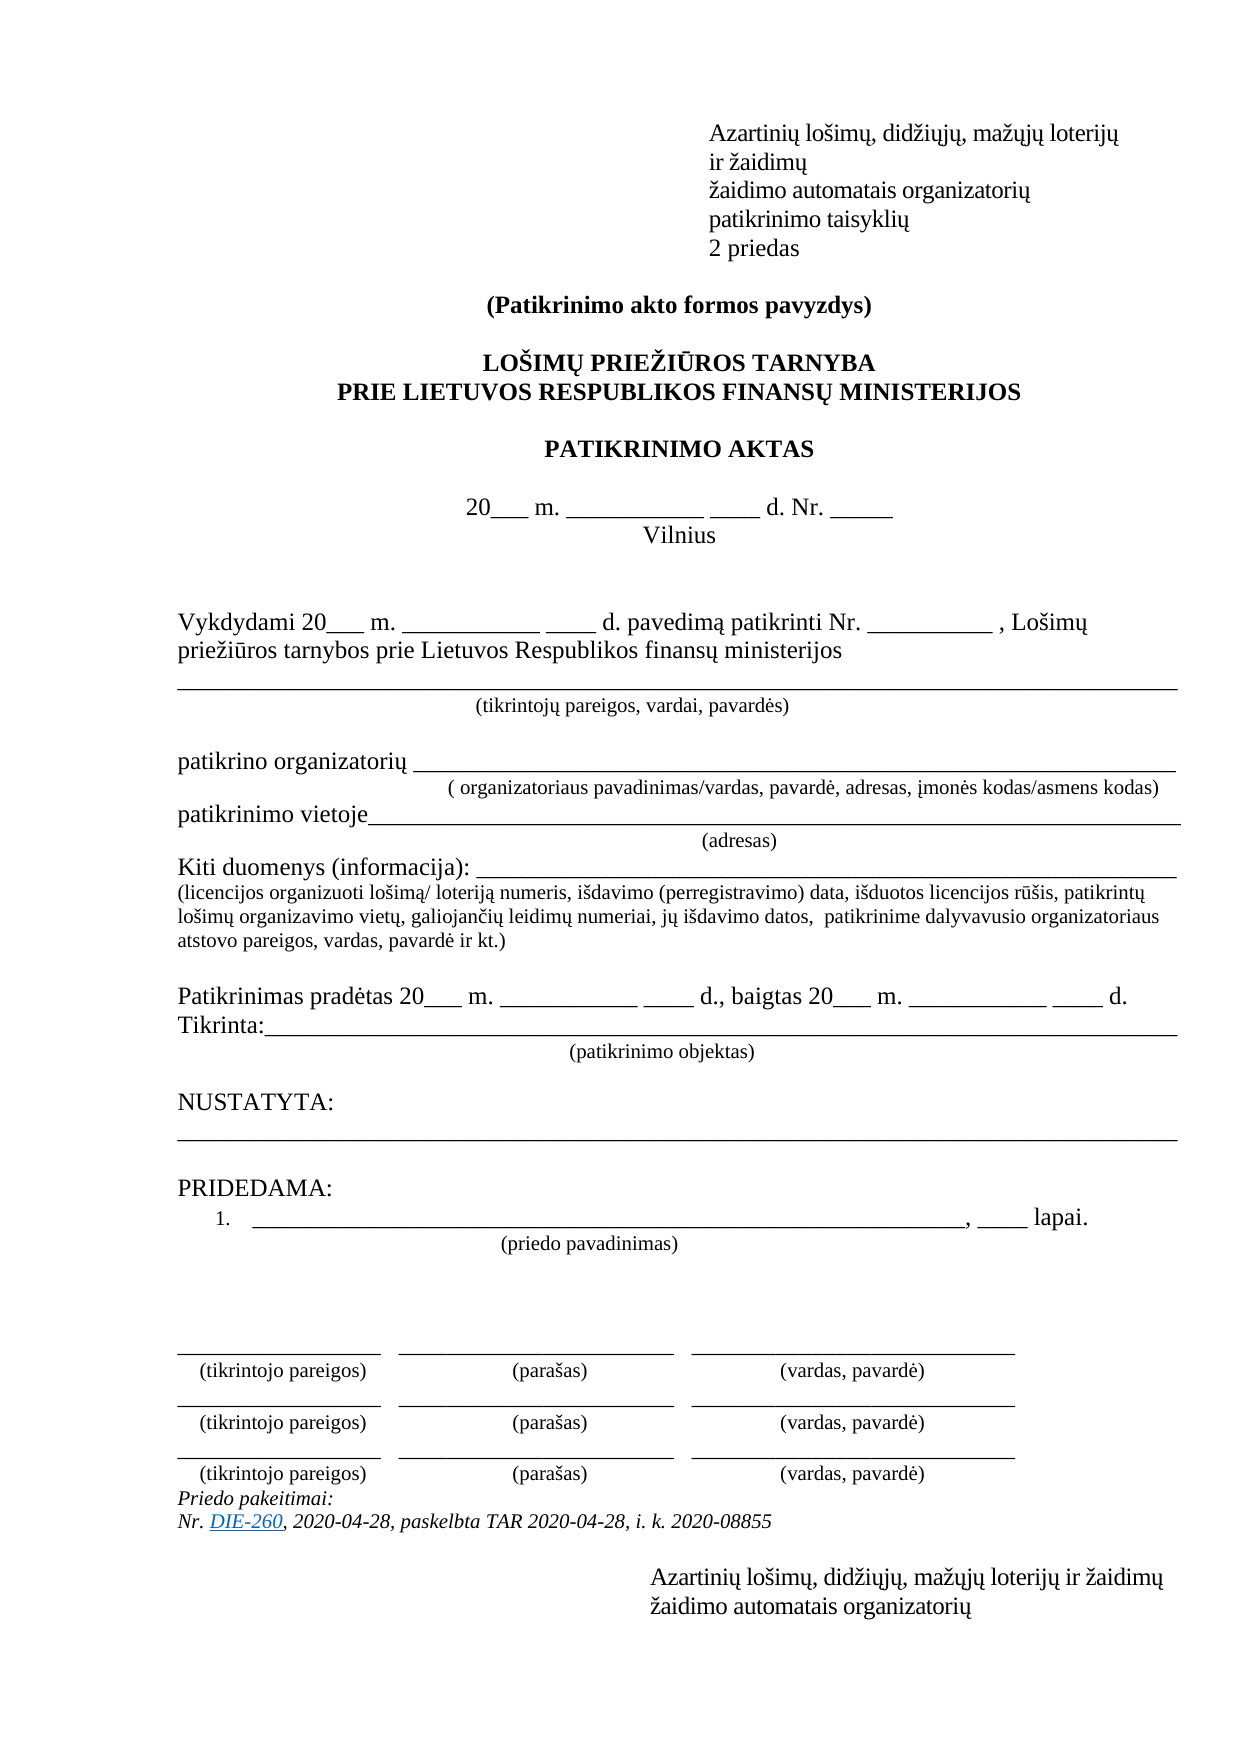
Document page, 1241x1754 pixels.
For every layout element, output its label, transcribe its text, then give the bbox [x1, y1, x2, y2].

text LOŠIMŲ PRIEŽIŪROS TARNYBA [177, 348, 1181, 377]
text Priedo pakeitimai: [177, 1485, 1181, 1509]
text Tikrinta:_________________________________________________________________________ [177, 1010, 1181, 1039]
text Azartinių lošimų, didžiųjų, mažųjų loterijų ir žaidimų [650, 1562, 1181, 1591]
text 2 priedas [177, 233, 1181, 262]
text (tikrintojo pareigos) (parašas) (vardas, pavardė) [177, 1410, 1181, 1434]
text (adresas) [177, 827, 1181, 852]
text ( organizatoriaus pavadinimas/vardas, pavardė, adresas, įmonės kodas/asmens kodas) [177, 775, 1181, 799]
text (tikrintojų pareigos, vardai, pavardės) [177, 693, 1181, 717]
text PATIKRINIMO AKTAS [177, 434, 1181, 463]
text (licencijos organizuoti lošimą/ loteriją numeris, išdavimo (perregistravimo) data, išduotos licencijos rūšis, patikrintų lošimų organizavimo vietų, galiojančių leidimų numeriai, jų išdavimo datos, patikrinime dalyvavusio organizatoriaus atstovo pareigos, vardas, pavardė ir kt.) [177, 880, 1181, 952]
text Vykdydami 20___ m. ___________ ____ d. pavedimą patikrinti Nr. __________ , Lošimų priežiūros tarnybos prie Lietuvos Respublikos finansų ministerijos [177, 607, 1181, 664]
text (priedo pavadinimas) [252, 1231, 1181, 1255]
text (Patikrinimo akto formos pavyzdys) [177, 291, 1181, 319]
text ________________________________________________________________________________ [177, 664, 1181, 693]
text Patikrinimas pradėtas 20___ m. ___________ ____ d., baigtas 20___ m. ___________ ____ d. [177, 981, 1181, 1010]
text patikrinimo taisyklių [709, 204, 1122, 233]
text PRIE LIETUVOS RESPUBLIKOS FINANSŲ MINISTERIJOS [177, 377, 1181, 406]
text žaidimo automatais organizatorių [709, 176, 1122, 204]
text Nr. DIE-260, 2020-04-28, paskelbta TAR 2020-04-28, i. k. 2020-08855 [177, 1509, 1181, 1533]
text žaidimo automatais organizatorių [650, 1591, 1181, 1620]
text _________________ _______________________ ___________________________ [177, 1382, 1181, 1410]
text 1. _________________________________________________________, ____ lapai. [215, 1202, 1181, 1231]
text patikrino organizatorių _____________________________________________________________ [177, 746, 1181, 775]
text _________________ _______________________ ___________________________ [177, 1330, 1181, 1358]
text patikrinimo vietoje_________________________________________________________________ [177, 799, 1181, 827]
text _________________ _______________________ ___________________________ [177, 1434, 1181, 1461]
text Kiti duomenys (informacija): ________________________________________________________ [177, 852, 1181, 880]
text (tikrintojo pareigos) (parašas) (vardas, pavardė) [177, 1461, 1181, 1485]
text Vilnius [177, 521, 1181, 549]
text Azartinių lošimų, didžiųjų, mažųjų loterijų ir žaidimų [709, 118, 1122, 176]
text NUSTATYTA: ________________________________________________________________________________ [177, 1087, 1181, 1144]
text (tikrintojo pareigos) (parašas) (vardas, pavardė) [177, 1358, 1181, 1382]
text PRIDEDAMA: [177, 1173, 1181, 1202]
text 20___ m. ___________ ____ d. Nr. _____ [177, 492, 1181, 521]
text (patikrinimo objektas) [177, 1039, 1181, 1063]
